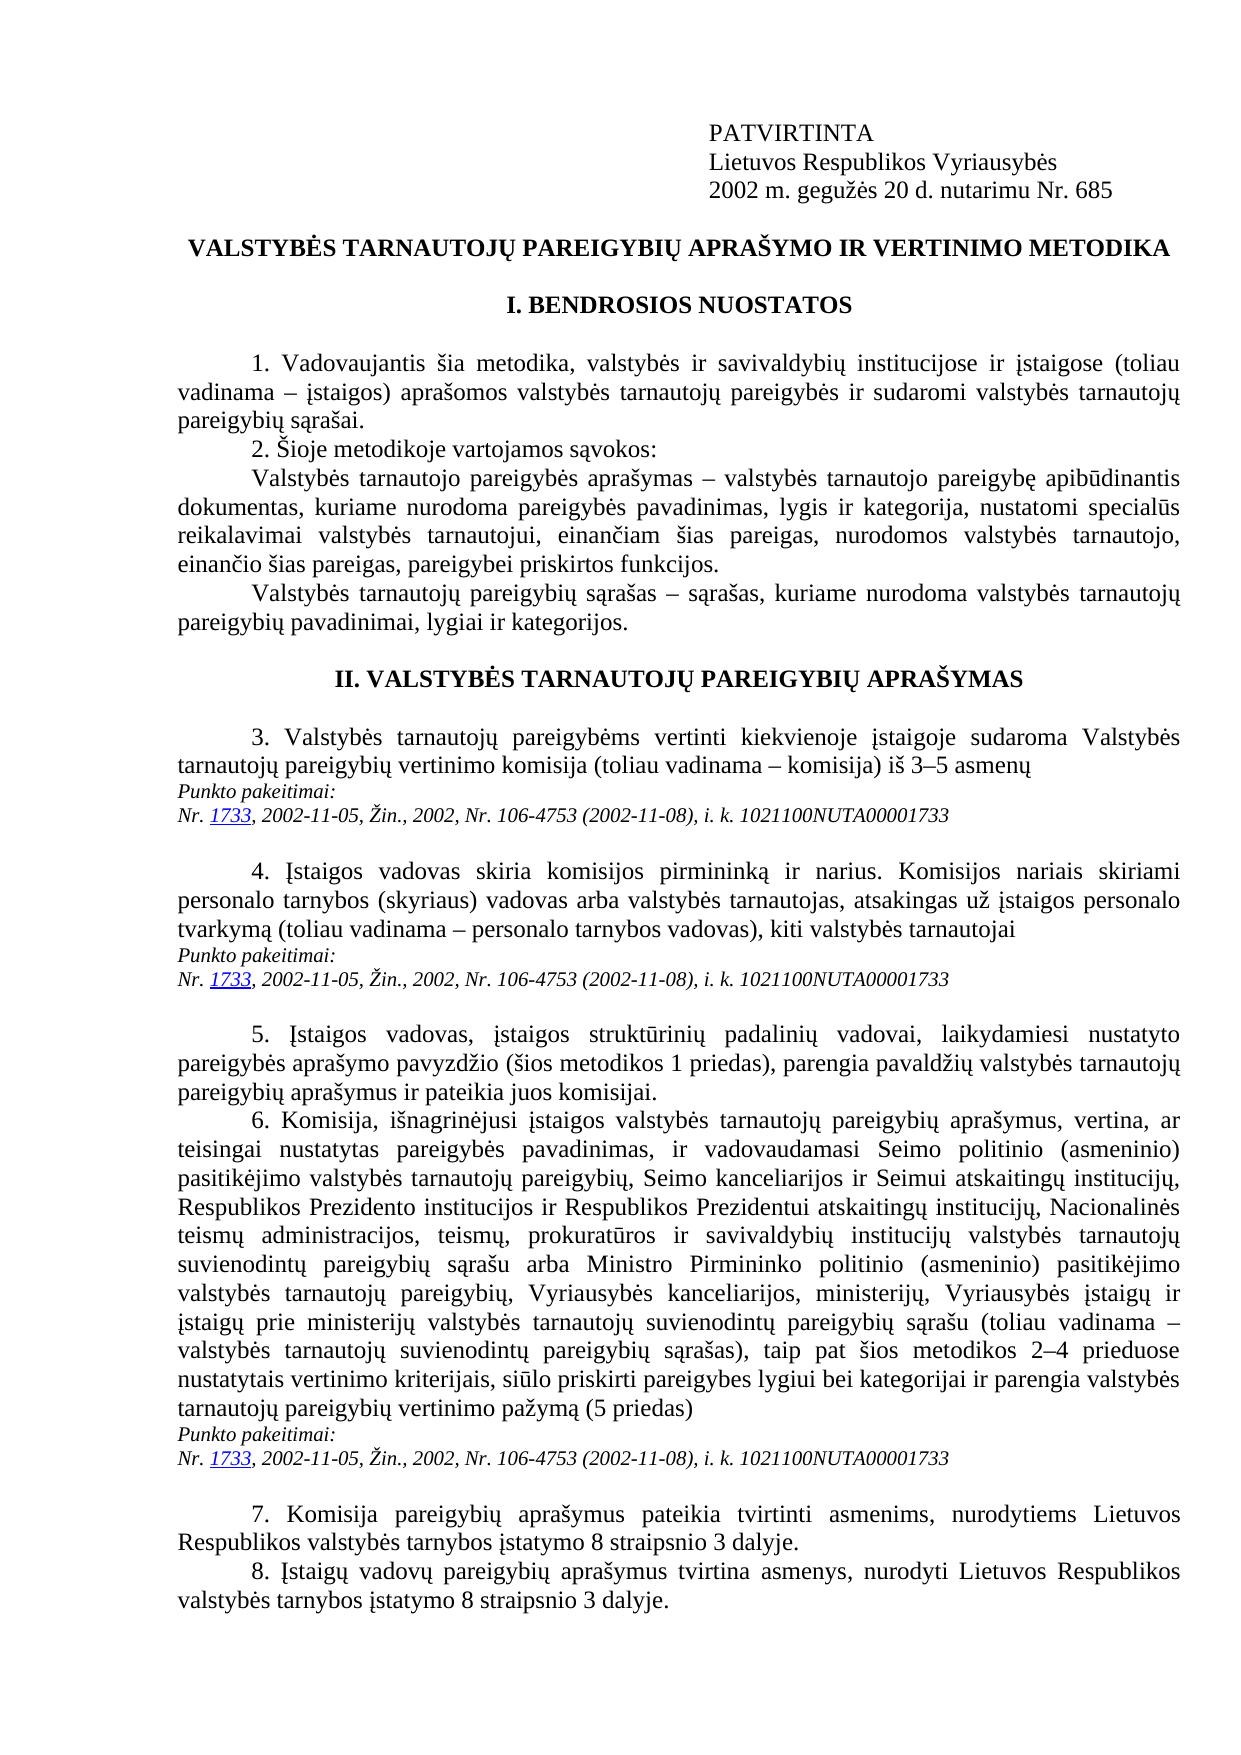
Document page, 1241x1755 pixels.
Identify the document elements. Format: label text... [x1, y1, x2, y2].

text 5. Įstaigos vadovas, įstaigos struktūrinių padalinių vadovai, laikydamiesi nustatyto pareigybės aprašymo pavyzdžio (šios metodikos 1 priedas), parengia pavaldžių valstybės tarnautojų pareigybių aprašymus ir pateikia juos komisijai. [177, 1019, 1181, 1106]
text Nr. 1733, 2002-11-05, Žin., 2002, Nr. 106-4753 (2002-11-08), i. k. 1021100NUTA00001733 [177, 967, 1181, 991]
text VALSTYBĖS TARNAUTOJŲ PAREIGYBIŲ APRAŠYMO IR VERTINIMO METODIKA [177, 233, 1181, 262]
text 4. Įstaigos vadovas skiria komisijos pirmininką ir narius. Komisijos nariais skiriami personalo tarnybos (skyriaus) vadovas arba valstybės tarnautojas, atsakingas už įstaigos personalo tvarkymą (toliau vadinama – personalo tarnybos vadovas), kiti valstybės tarnautojai [177, 856, 1181, 942]
text 3. Valstybės tarnautojų pareigybėms vertinti kiekvienoje įstaigoje sudaroma Valstybės tarnautojų pareigybių vertinimo komisija (toliau vadinama – komisija) iš 3–5 asmenų [177, 722, 1181, 779]
text Punkto pakeitimai: [177, 779, 1181, 803]
text 8. Įstaigų vadovų pareigybių aprašymus tvirtina asmenys, nurodyti Lietuvos Respublikos valstybės tarnybos įstatymo 8 straipsnio 3 dalyje. [177, 1556, 1181, 1614]
text 1. Vadovaujantis šia metodika, valstybės ir savivaldybių institucijose ir įstaigose (toliau vadinama – įstaigos) aprašomos valstybės tarnautojų pareigybės ir sudaromi valstybės tarnautojų pareigybių sąrašai. [177, 348, 1181, 434]
text Punkto pakeitimai: [177, 1422, 1181, 1446]
text Punkto pakeitimai: [177, 942, 1181, 967]
text II. VALSTYBĖS TARNAUTOJŲ PAREIGYBIŲ APRAŠYMAS [177, 664, 1181, 693]
text PATVIRTINTA [177, 118, 1181, 147]
text 7. Komisija pareigybių aprašymus pateikia tvirtinti asmenims, nurodytiems Lietuvos Respublikos valstybės tarnybos įstatymo 8 straipsnio 3 dalyje. [177, 1499, 1181, 1556]
text Valstybės tarnautojų pareigybių sąrašas – sąrašas, kuriame nurodoma valstybės tarnautojų pareigybių pavadinimai, lygiai ir kategorijos. [177, 578, 1181, 636]
text I. BENDROSIOS NUOSTATOS [177, 291, 1181, 319]
text 6. Komisija, išnagrinėjusi įstaigos valstybės tarnautojų pareigybių aprašymus, vertina, ar teisingai nustatytas pareigybės pavadinimas, ir vadovaudamasi Seimo politinio (asmeninio) pasitikėjimo valstybės tarnautojų pareigybių, Seimo kanceliarijos ir Seimui atskaitingų institucijų, Respublikos Prezidento institucijos ir Respublikos Prezidentui atskaitingų institucijų, Nacionalinės teismų administracijos, teismų, prokuratūros ir savivaldybių institucijų valstybės tarnautojų suvienodintų pareigybių sąrašu arba Ministro Pirmininko politinio (asmeninio) pasitikėjimo valstybės tarnautojų pareigybių, Vyriausybės kanceliarijos, ministerijų, Vyriausybės įstaigų ir įstaigų prie ministerijų valstybės tarnautojų suvienodintų pareigybių sąrašu (toliau vadinama – valstybės tarnautojų suvienodintų pareigybių sąrašas), taip pat šios metodikos 2–4 prieduose nustatytais vertinimo kriterijais, siūlo priskirti pareigybes lygiui bei kategorijai ir parengia valstybės tarnautojų pareigybių vertinimo pažymą (5 priedas) [177, 1106, 1181, 1422]
text Valstybės tarnautojo pareigybės aprašymas – valstybės tarnautojo pareigybę apibūdinantis dokumentas, kuriame nurodoma pareigybės pavadinimas, lygis ir kategorija, nustatomi specialūs reikalavimai valstybės tarnautojui, einančiam šias pareigas, nurodomos valstybės tarnautojo, einančio šias pareigas, pareigybei priskirtos funkcijos. [177, 463, 1181, 578]
text Nr. 1733, 2002-11-05, Žin., 2002, Nr. 106-4753 (2002-11-08), i. k. 1021100NUTA00001733 [177, 1446, 1181, 1470]
text Lietuvos Respublikos Vyriausybės [177, 147, 1181, 176]
text 2002 m. gegužės 20 d. nutarimu Nr. 685 [177, 176, 1181, 204]
text Nr. 1733, 2002-11-05, Žin., 2002, Nr. 106-4753 (2002-11-08), i. k. 1021100NUTA00001733 [177, 803, 1181, 827]
text 2. Šioje metodikoje vartojamos sąvokos: [177, 434, 1181, 463]
